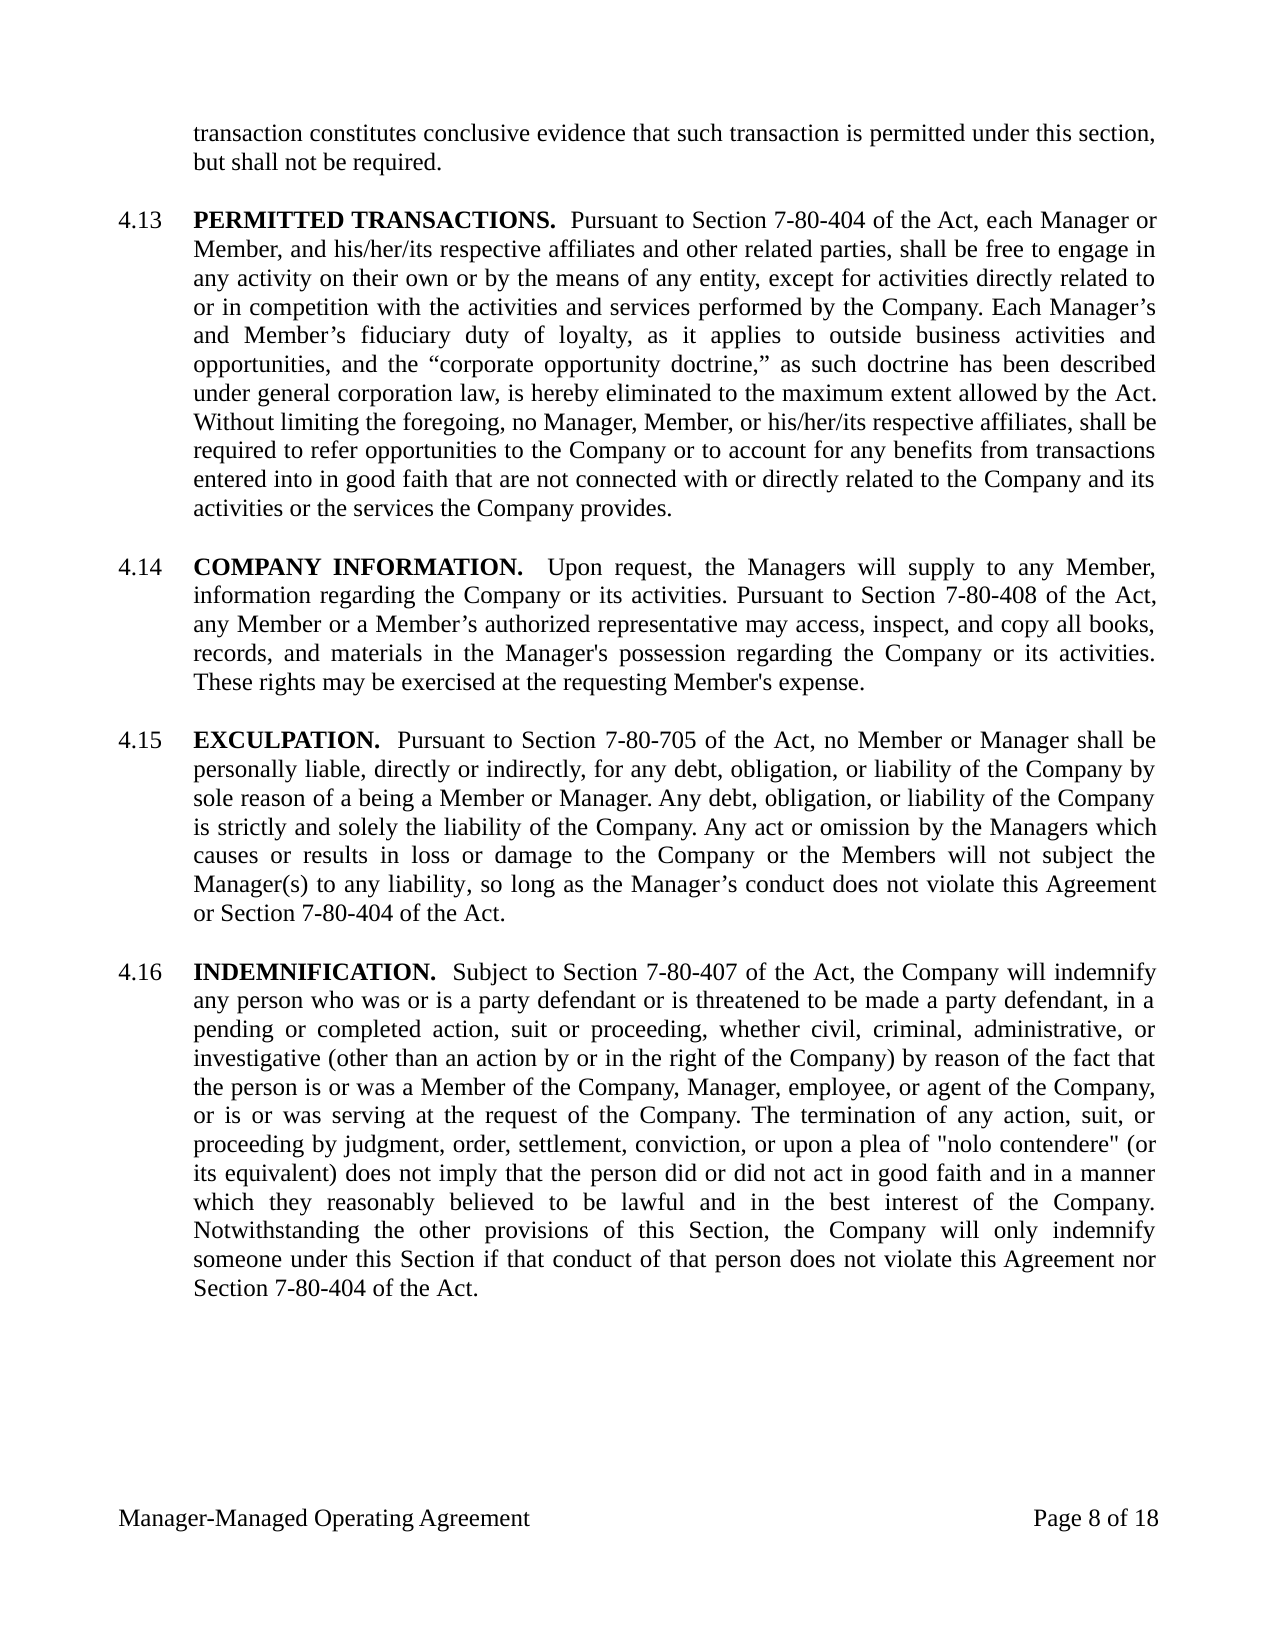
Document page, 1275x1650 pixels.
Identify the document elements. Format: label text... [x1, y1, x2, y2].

list transaction constitutes conclusive evidence that such transaction is permitted under this section, but shall not be required. [118, 118, 1157, 176]
list COMPANY INFORMATION. Upon request, the Managers will supply to any Member, information regarding the Company or its activities. Pursuant to Section 7-80-408 of the Act, any Member or a Member’s authorized representative may access, inspect, and copy all books, records, and materials in the Manager's possession regarding the Company or its activities. These rights may be exercised at the requesting Member's expense. [118, 552, 1157, 696]
list INDEMNIFICATION. Subject to Section 7-80-407 of the Act, the Company will indemnify any person who was or is a party defendant or is threatened to be made a party defendant, in a pending or completed action, suit or proceeding, whether civil, criminal, administrative, or investigative (other than an action by or in the right of the Company) by reason of the fact that the person is or was a Member of the Company, Manager, employee, or agent of the Company, or is or was serving at the request of the Company. The termination of any action, suit, or proceeding by judgment, order, settlement, conviction, or upon a plea of "nolo contendere" (or its equivalent) does not imply that the person did or did not act in good faith and in a manner which they reasonably believed to be lawful and in the best interest of the Company. Notwithstanding the other provisions of this Section, the Company will only indemnify someone under this Section if that conduct of that person does not violate this Agreement nor Section 7-80-404 of the Act. [118, 957, 1157, 1302]
list EXCULPATION. Pursuant to Section 7-80-705 of the Act, no Member or Manager shall be personally liable, directly or indirectly, for any debt, obligation, or liability of the Company by sole reason of a being a Member or Manager. Any debt, obligation, or liability of the Company is strictly and solely the liability of the Company. Any act or omission by the Managers which causes or results in loss or damage to the Company or the Members will not subject the Manager(s) to any liability, so long as the Manager’s conduct does not violate this Agreement or Section 7-80-404 of the Act. [118, 726, 1157, 927]
list PERMITTED TRANSACTIONS. Pursuant to Section 7-80-404 of the Act, each Manager or Member, and his/her/its respective affiliates and other related parties, shall be free to engage in any activity on their own or by the means of any entity, except for activities directly related to or in competition with the activities and services performed by the Company. Each Manager’s and Member’s fiduciary duty of loyalty, as it applies to outside business activities and opportunities, and the “corporate opportunity doctrine,” as such doctrine has been described under general corporation law, is hereby eliminated to the maximum extent allowed by the Act. Without limiting the foregoing, no Manager, Member, or his/her/its respective affiliates, shall be required to refer opportunities to the Company or to account for any benefits from transactions entered into in good faith that are not connected with or directly related to the Company and its activities or the services the Company provides. [118, 206, 1157, 522]
